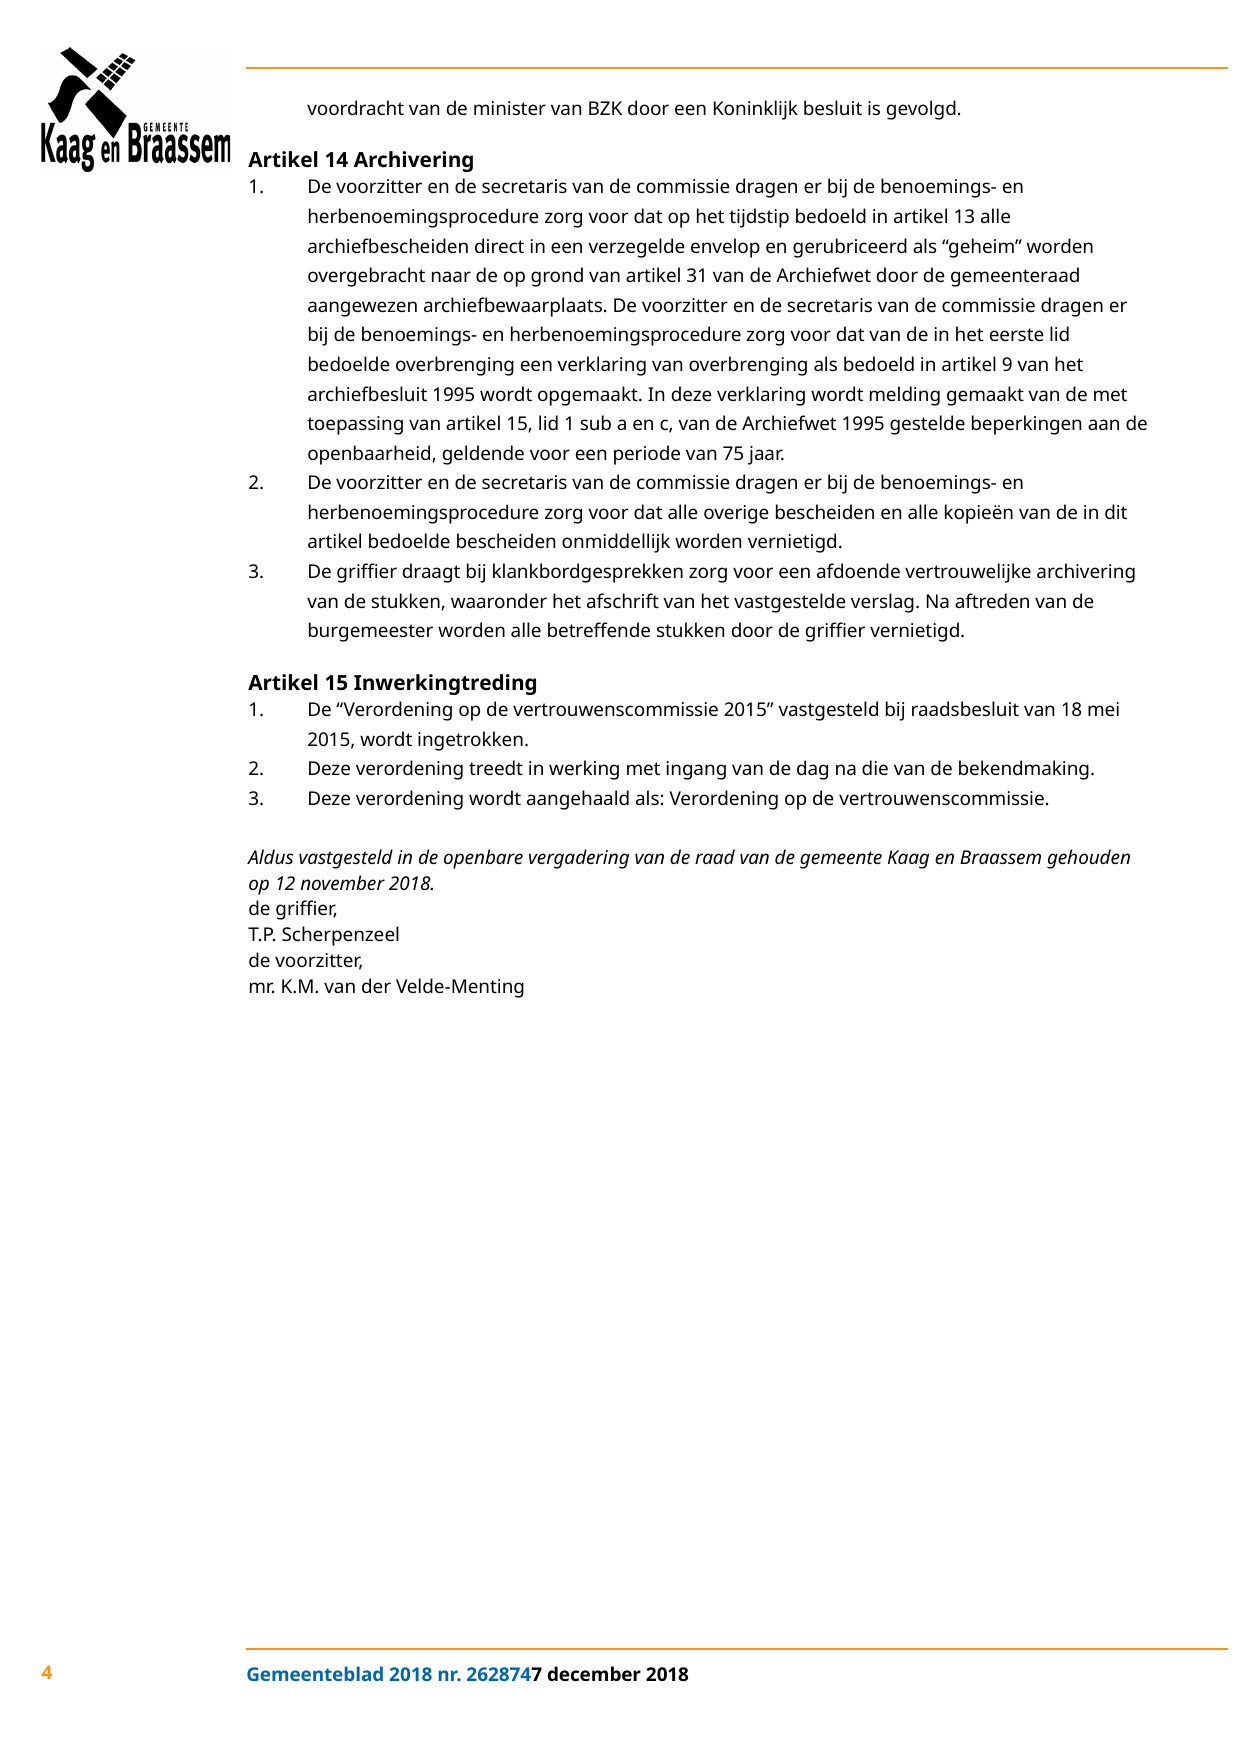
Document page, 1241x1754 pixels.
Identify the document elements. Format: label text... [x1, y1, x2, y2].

list De griffier draagt bij klankbordgesprekken zorg voor een afdoende vertrouwelijke archivering van de stukken, waaronder het afschrift van het vastgestelde verslag. Na aftreden van de burgemeester worden alle betreffende stukken door de griffier vernietigd. [248, 558, 1152, 643]
list De “Verordening op de vertrouwenscommissie 2015” vastgesteld bij raadsbesluit van 18 mei 2015, wordt ingetrokken. [248, 696, 1152, 752]
list voordracht van de minister van BZK door een Koninklijk besluit is gevolgd. [248, 95, 1152, 121]
text de voorzitter, [248, 947, 1152, 973]
list Deze verordening wordt aangehaald als: Verordening op de vertrouwenscommissie. [248, 785, 1152, 811]
list De voorzitter en de secretaris van de commissie dragen er bij de benoemings- en herbenoemingsprocedure zorg voor dat alle overige bescheiden en alle kopieën van de in dit artikel bedoelde bescheiden onmiddellijk worden vernietigd. [248, 469, 1152, 554]
list Deze verordening treedt in werking met ingang van de dag na die van de bekendmaking. [248, 755, 1152, 781]
text T.P. Scherpenzeel [248, 921, 1152, 947]
text Artikel 15 Inwerkingtreding [248, 668, 1152, 696]
text de griffier, [248, 896, 1152, 921]
text mr. K.M. van der Velde-Menting [248, 973, 1152, 998]
text Aldus vastgesteld in de openbare vergadering van de raad van de gemeente Kaag en Braassem gehouden op 12 november 2018. [248, 844, 1152, 896]
text Artikel 14 Archivering [248, 145, 1152, 174]
picture [41, 47, 231, 172]
list De voorzitter en de secretaris van de commissie dragen er bij de benoemings- en herbenoemingsprocedure zorg voor dat op het tijdstip bedoeld in artikel 13 alle archiefbescheiden direct in een verzegelde envelop en gerubriceerd als “geheim” worden overgebracht naar de op grond van artikel 31 van de Archiefwet door de gemeenteraad aangewezen archiefbewaarplaats. De voorzitter en de secretaris van de commissie dragen er bij de benoemings- en herbenoemingsprocedure zorg voor dat van de in het eerste lid bedoelde overbrenging een verklaring van overbrenging als bedoeld in artikel 9 van het archiefbesluit 1995 wordt opgemaakt. In deze verklaring wordt melding gemaakt van de met toepassing van artikel 15, lid 1 sub a en c, van de Archiefwet 1995 gestelde beperkingen aan de openbaarheid, geldende voor een periode van 75 jaar. [248, 174, 1152, 466]
